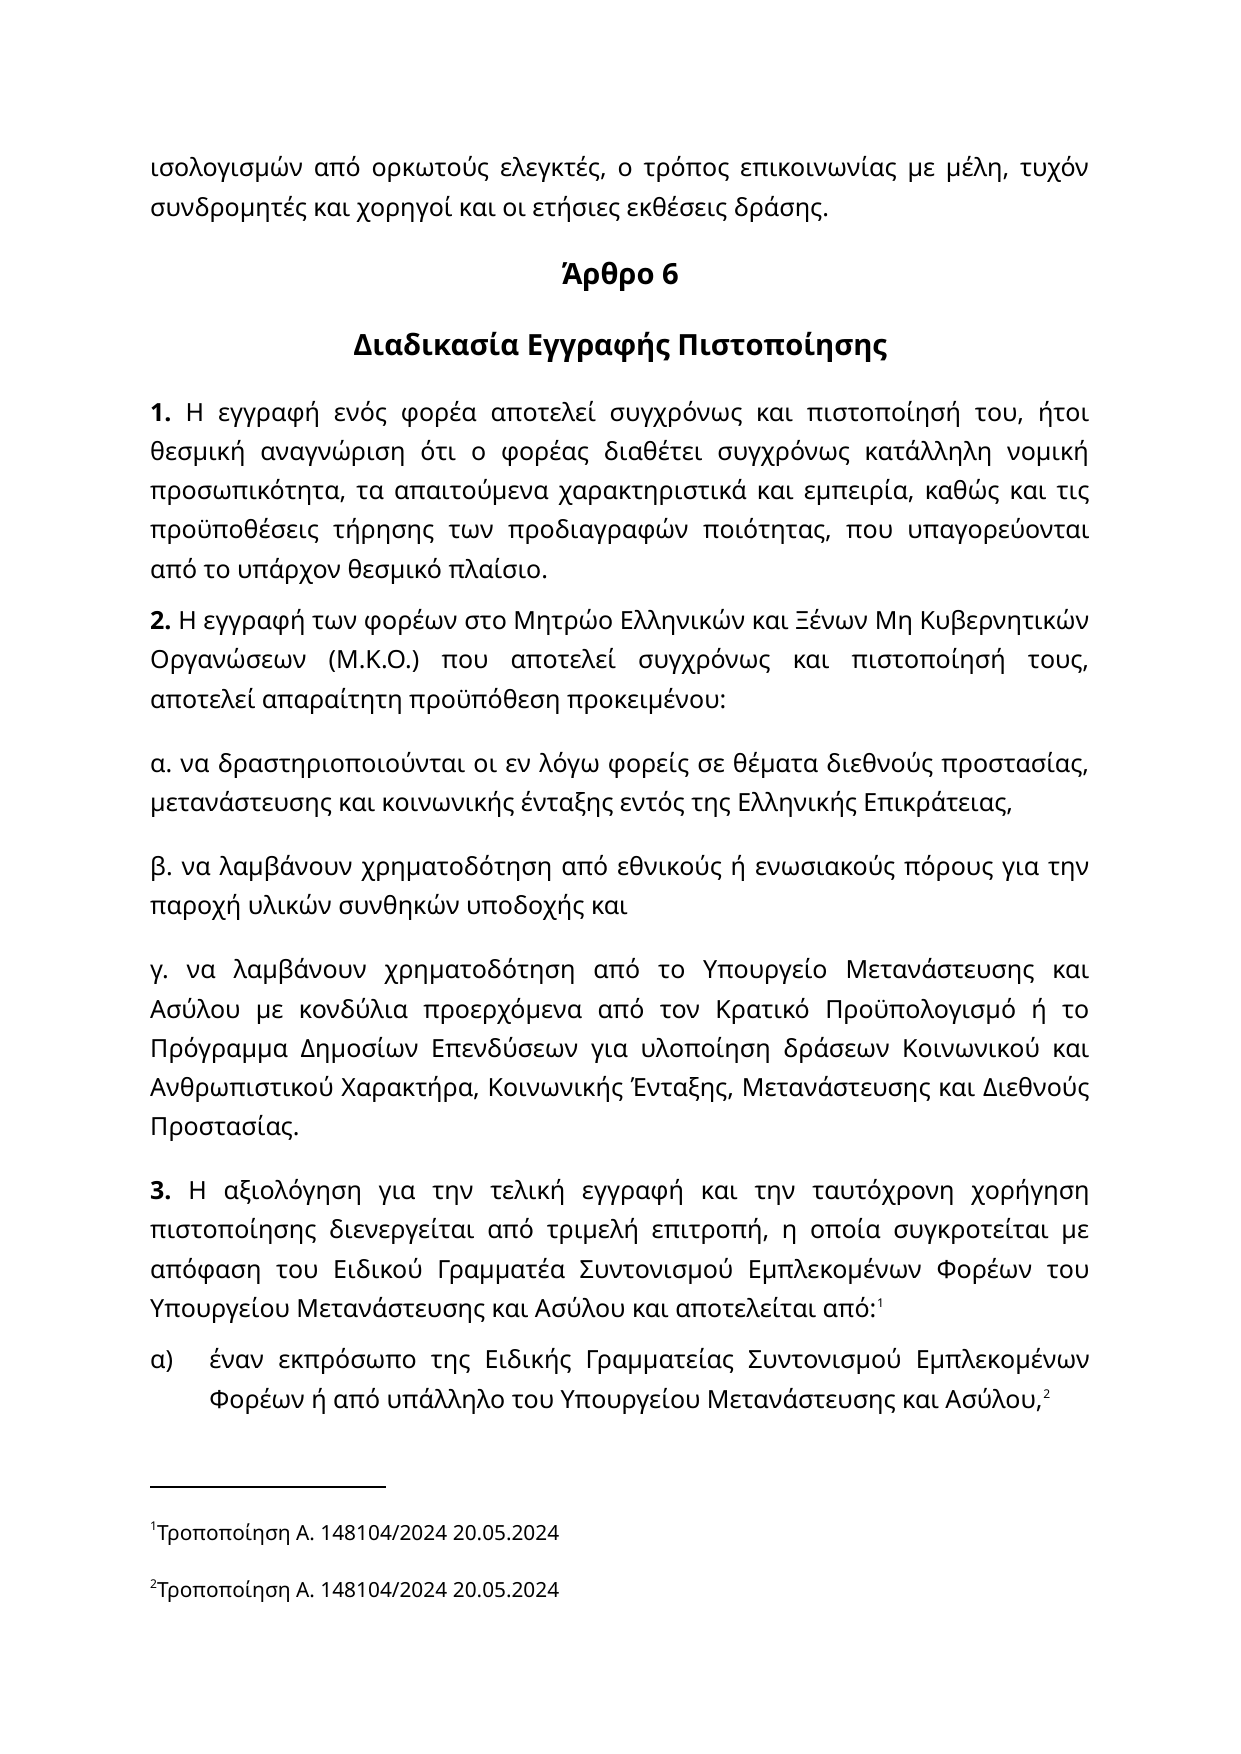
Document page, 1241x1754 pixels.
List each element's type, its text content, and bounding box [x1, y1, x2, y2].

text 1. H εγγραφή ενός φορέα αποτελεί συγχρόνως και πιστοποίησή του, ήτοι θεσμική αναγνώριση ότι ο φορέας διαθέτει συγχρόνως κατάλληλη νομική προσωπικότητα, τα απαιτούμενα χαρακτηριστικά και εμπειρία, καθώς και τις προϋποθέσεις τήρησης των προδιαγραφών ποιότητας, που υπαγορεύονται από το υπάρχον θεσμικό πλαίσιο. [150, 394, 1090, 585]
text 3. Η αξιολόγηση για την τελική εγγραφή και την ταυτόχρονη χορήγηση πιστοποίησης διενεργείται από τριμελή επιτροπή, η οποία συγκροτείται με απόφαση του Ειδικού Γραμματέα Συντονισμού Εμπλεκομένων Φορέων του Υπουργείου Μετανάστευσης και Ασύλου και αποτελείται από: [150, 1173, 1090, 1324]
subtitle Άρθρο 6 [150, 253, 1090, 293]
subtitle Διαδικασία Εγγραφής Πιστοποίησης [150, 324, 1090, 364]
text Τροποποίηση A. 148104/2024 20.05.2024 [150, 1576, 1090, 1604]
text Τροποποίηση A. 148104/2024 20.05.2024 [150, 1518, 1090, 1546]
text β. να λαμβάνουν χρηματοδότηση από εθνικούς ή ενωσιακούς πόρους για την παροχή υλικών συνθηκών υποδοχής και [150, 849, 1090, 922]
text α. να δραστηριοποιούνται οι εν λόγω φορείς σε θέματα διεθνούς προστασίας, μετανάστευσης και κοινωνικής ένταξης εντός της Ελληνικής Επικράτειας, [150, 745, 1090, 819]
text 2. Η εγγραφή των φορέων στο Μητρώο Ελληνικών και Ξένων Μη Κυβερνητικών Οργανώσεων (Μ.Κ.Ο.) που αποτελεί συγχρόνως και πιστοποίησή τους, αποτελεί απαραίτητη προϋπόθεση προκειμένου: [150, 603, 1090, 715]
text ισολογισμών από ορκωτούς ελεγκτές, ο τρόπος επικοινωνίας με μέλη, τυχόν συνδρομητές και χορηγοί και οι ετήσιες εκθέσεις δράσης. [150, 150, 1090, 223]
text γ. να λαμβάνουν χρηματοδότηση από το Υπουργείο Μετανάστευσης και Ασύλου με κονδύλια προερχόμενα από τον Κρατικό Προϋπολογισμό ή το Πρόγραμμα Δημοσίων Επενδύσεων για υλοποίηση δράσεων Κοινωνικού και Ανθρωπιστικού Χαρακτήρα, Κοινωνικής Ένταξης, Μετανάστευσης και Διεθνούς Προστασίας. [150, 952, 1090, 1143]
list α) έναν εκπρόσωπο της Ειδικής Γραμματείας Συντονισμού Εμπλεκομένων Φορέων ή από υπάλληλο του Υπουργείου Μετανάστευσης και Ασύλου, [150, 1342, 1090, 1415]
